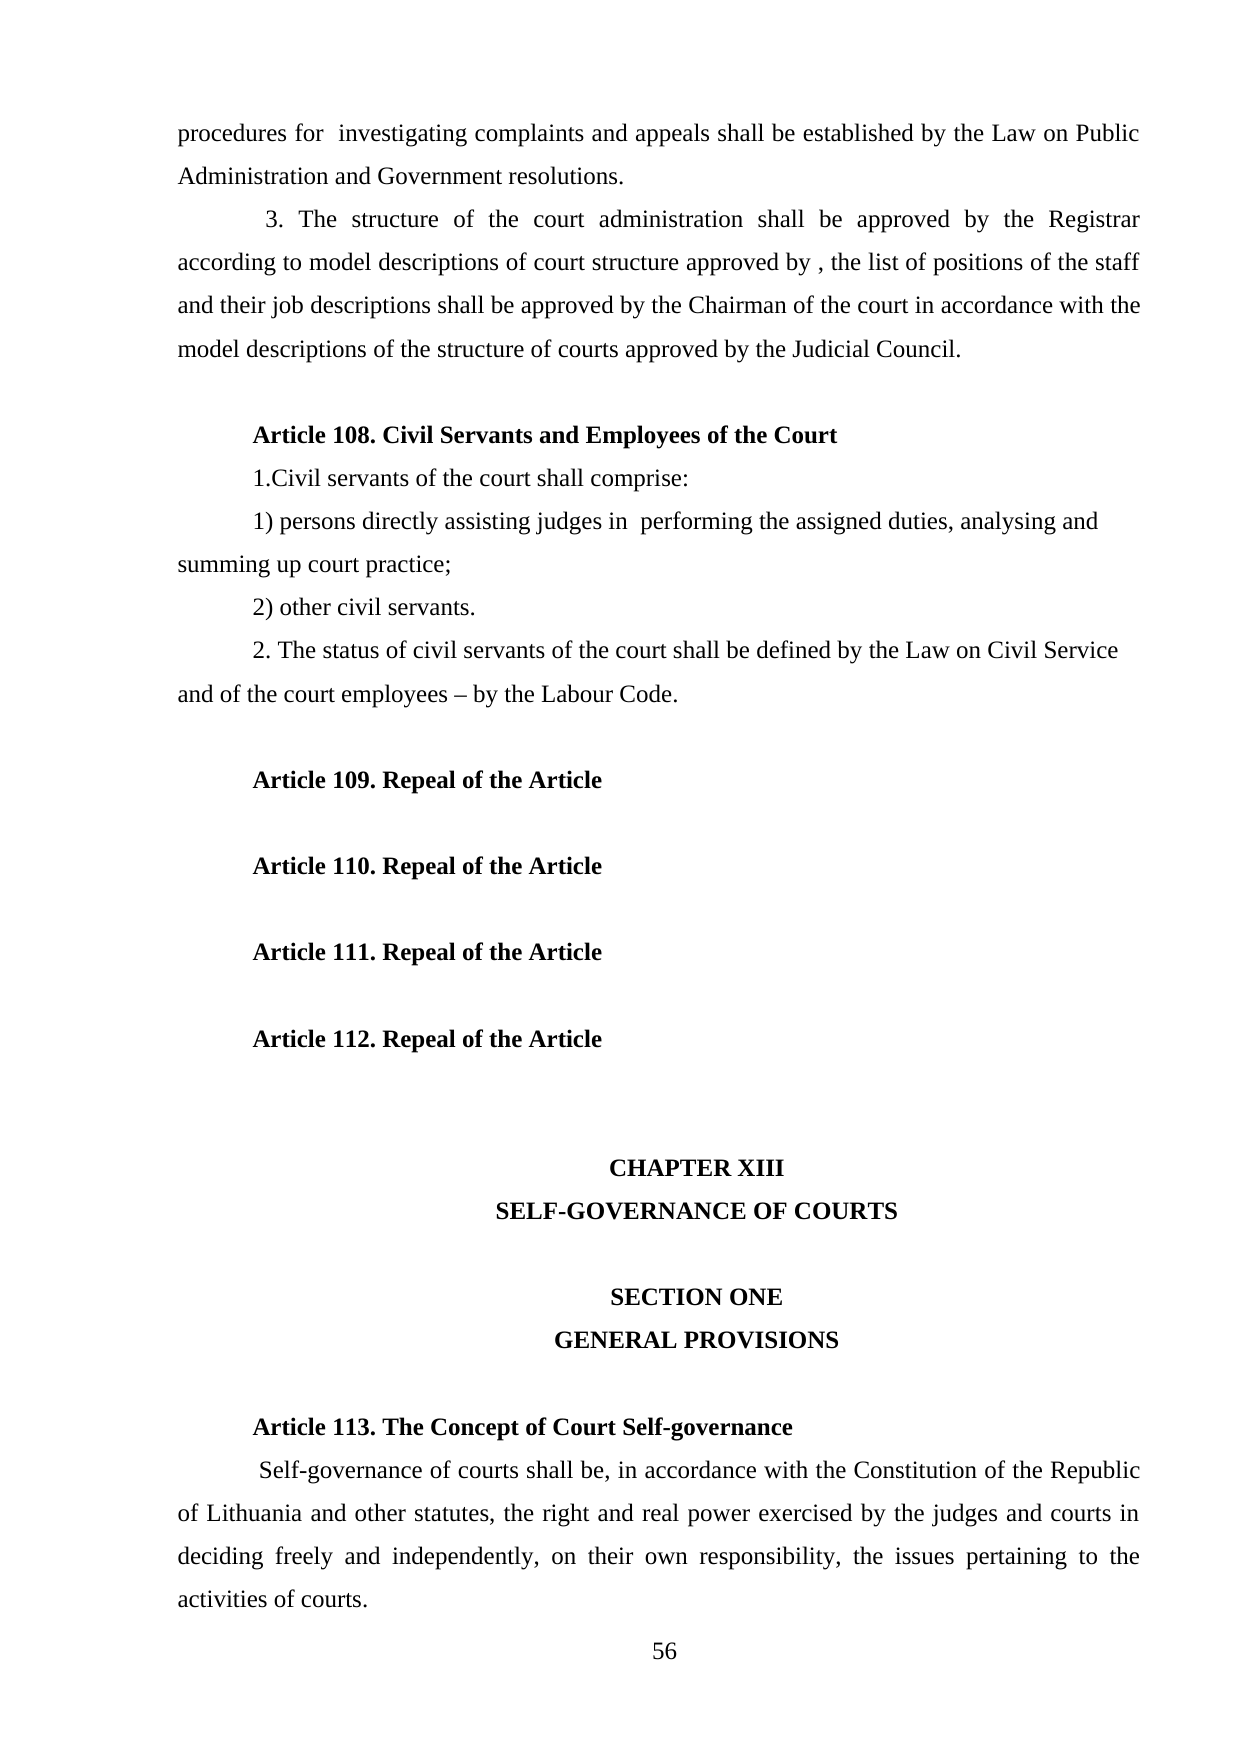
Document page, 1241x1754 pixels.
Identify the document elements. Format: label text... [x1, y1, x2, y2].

text procedures for investigating complaints and appeals shall be established by the Law on Public Administration and Government resolutions. [177, 118, 1141, 190]
text 2) other civil servants. [177, 592, 1141, 621]
text Article 109. Repeal of the Article [177, 765, 1141, 794]
text 1.Civil servants of the court shall comprise: [177, 463, 1141, 492]
text 1) persons directly assisting judges in performing the assigned duties, analysing and summing up court practice; [177, 506, 1141, 578]
text Article 113. The Concept of Court Self-governance [177, 1412, 1141, 1441]
text Article 110. Repeal of the Article [177, 851, 1141, 880]
text Self-governance of courts shall be, in accordance with the Constitution of the Republic of Lithuania and other statutes, the right and real power exercised by the judges and courts in deciding freely and independently, on their own responsibility, the issues pertaining to the activities of courts. [177, 1455, 1141, 1613]
text SELF-GOVERNANCE OF COURTS [177, 1196, 1141, 1225]
text Article 112. Repeal of the Article [177, 1024, 1141, 1052]
text Article 108. Civil Servants and Employees of the Court [177, 420, 1141, 449]
text 3. The structure of the court administration shall be approved by the Registrar according to model descriptions of court structure approved by , the list of positions of the staff and their job descriptions shall be approved by the Chairman of the court in accordance with the model descriptions of the structure of courts approved by the Judicial Council. [177, 204, 1141, 362]
text Article 111. Repeal of the Article [177, 937, 1141, 966]
text 2. The status of civil servants of the court shall be defined by the Law on Civil Service and of the court employees – by the Labour Code. [177, 636, 1141, 751]
text SECTION ONE [177, 1282, 1141, 1311]
text CHAPTER XIII [177, 1153, 1141, 1182]
text GENERAL PROVISIONS [177, 1326, 1141, 1354]
